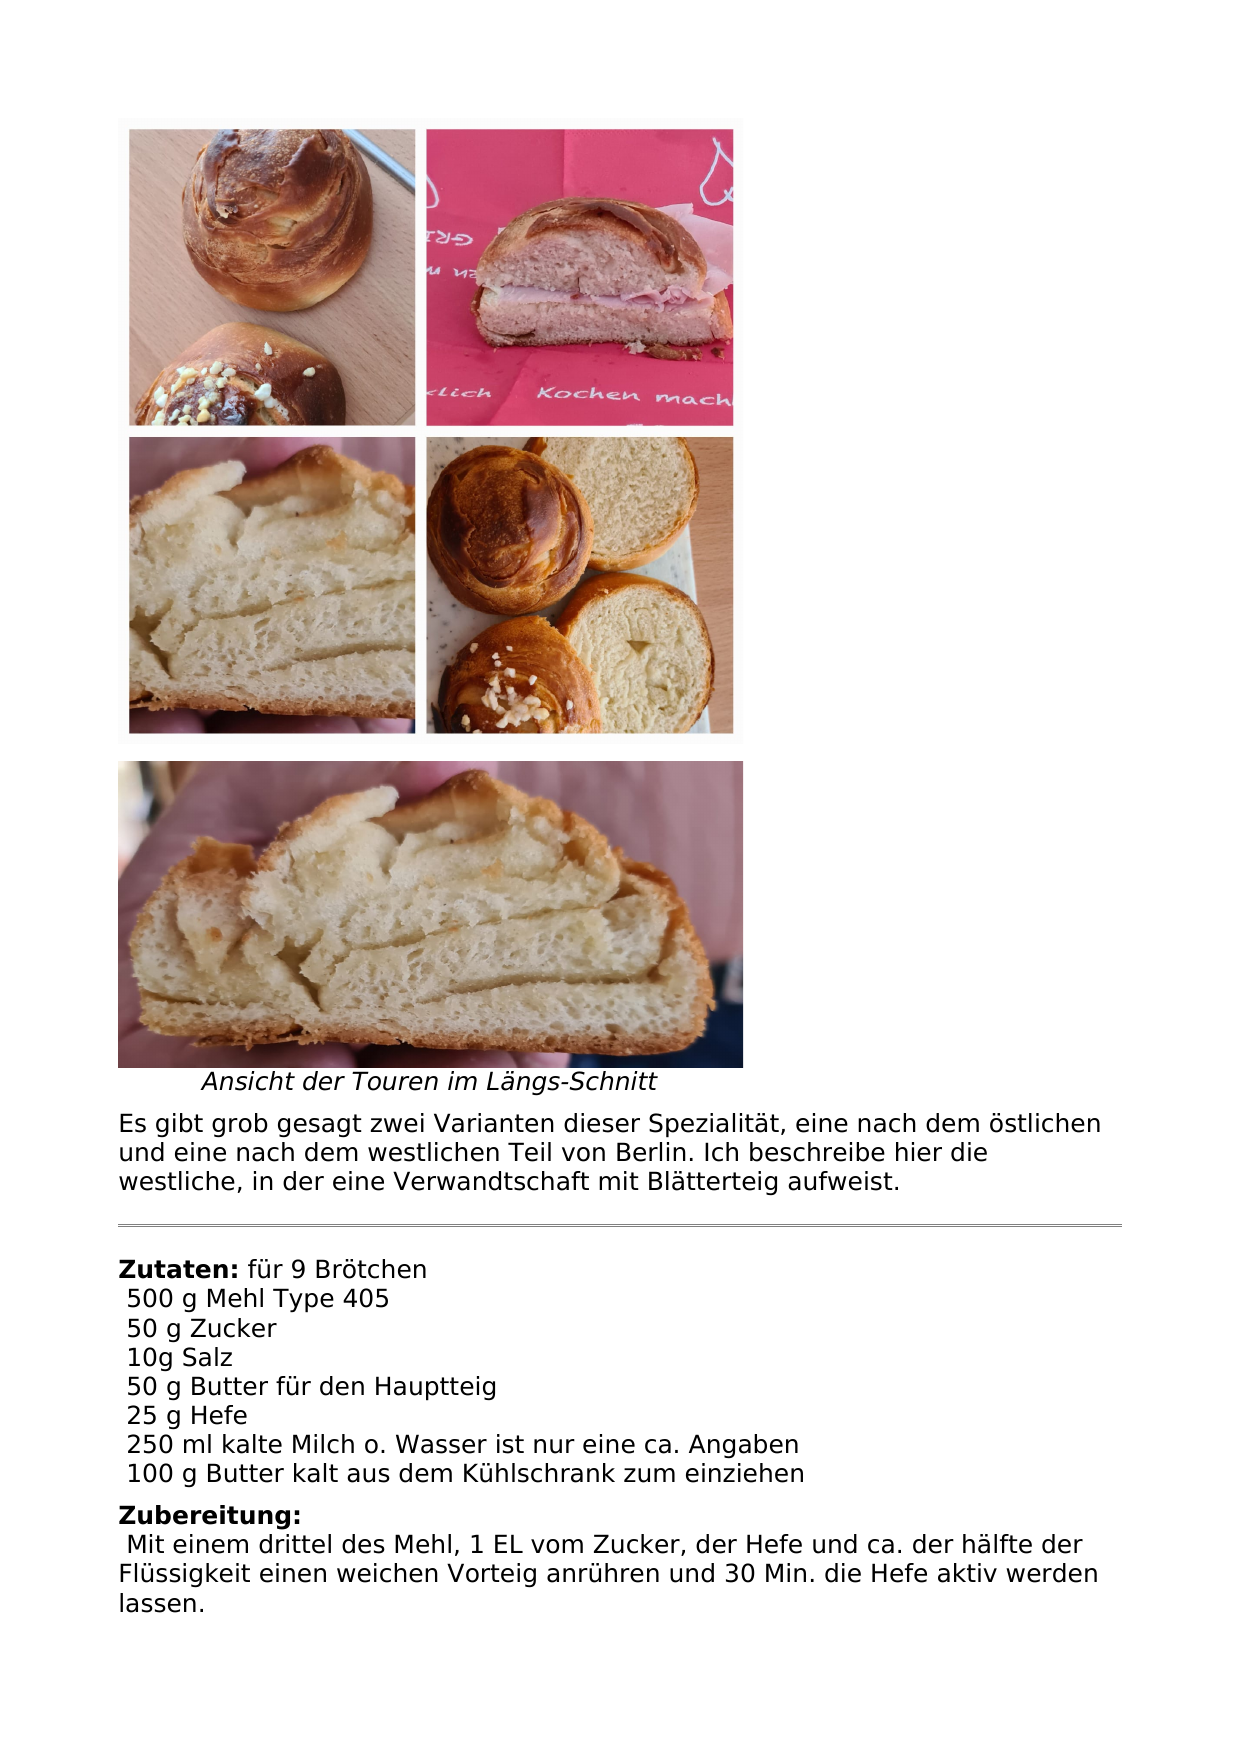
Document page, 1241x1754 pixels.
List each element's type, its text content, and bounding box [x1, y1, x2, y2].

picture [118, 761, 744, 1068]
text Es gibt grob gesagt zwei Varianten dieser Spezialität, eine nach dem östlichen und eine nach dem westlichen Teil von Berlin. Ich beschreibe hier die westliche, in der eine Verwandtschaft mit Blätterteig aufweist. [118, 1109, 1122, 1197]
text Ansicht der Touren im Längs-Schnitt [118, 1068, 743, 1097]
text Zutaten: für 9 Brötchen 500 g Mehl Type 405 50 g Zucker 10g Salz 50 g Butter für den Hauptteig 25 g Hefe 250 ml kalte Milch o. Wasser ist nur eine ca. Angaben 100 g Butter kalt aus dem Kühlschrank zum einziehen [118, 1255, 1122, 1489]
text Zubereitung: Mit einem drittel des Mehl, 1 EL vom Zucker, der Hefe und ca. der hälfte der Flüssigkeit einen weichen Vorteig anrühren und 30 Min. die Hefe aktiv werden lassen. [118, 1501, 1122, 1618]
text [118, 118, 1122, 1097]
picture [118, 118, 744, 744]
